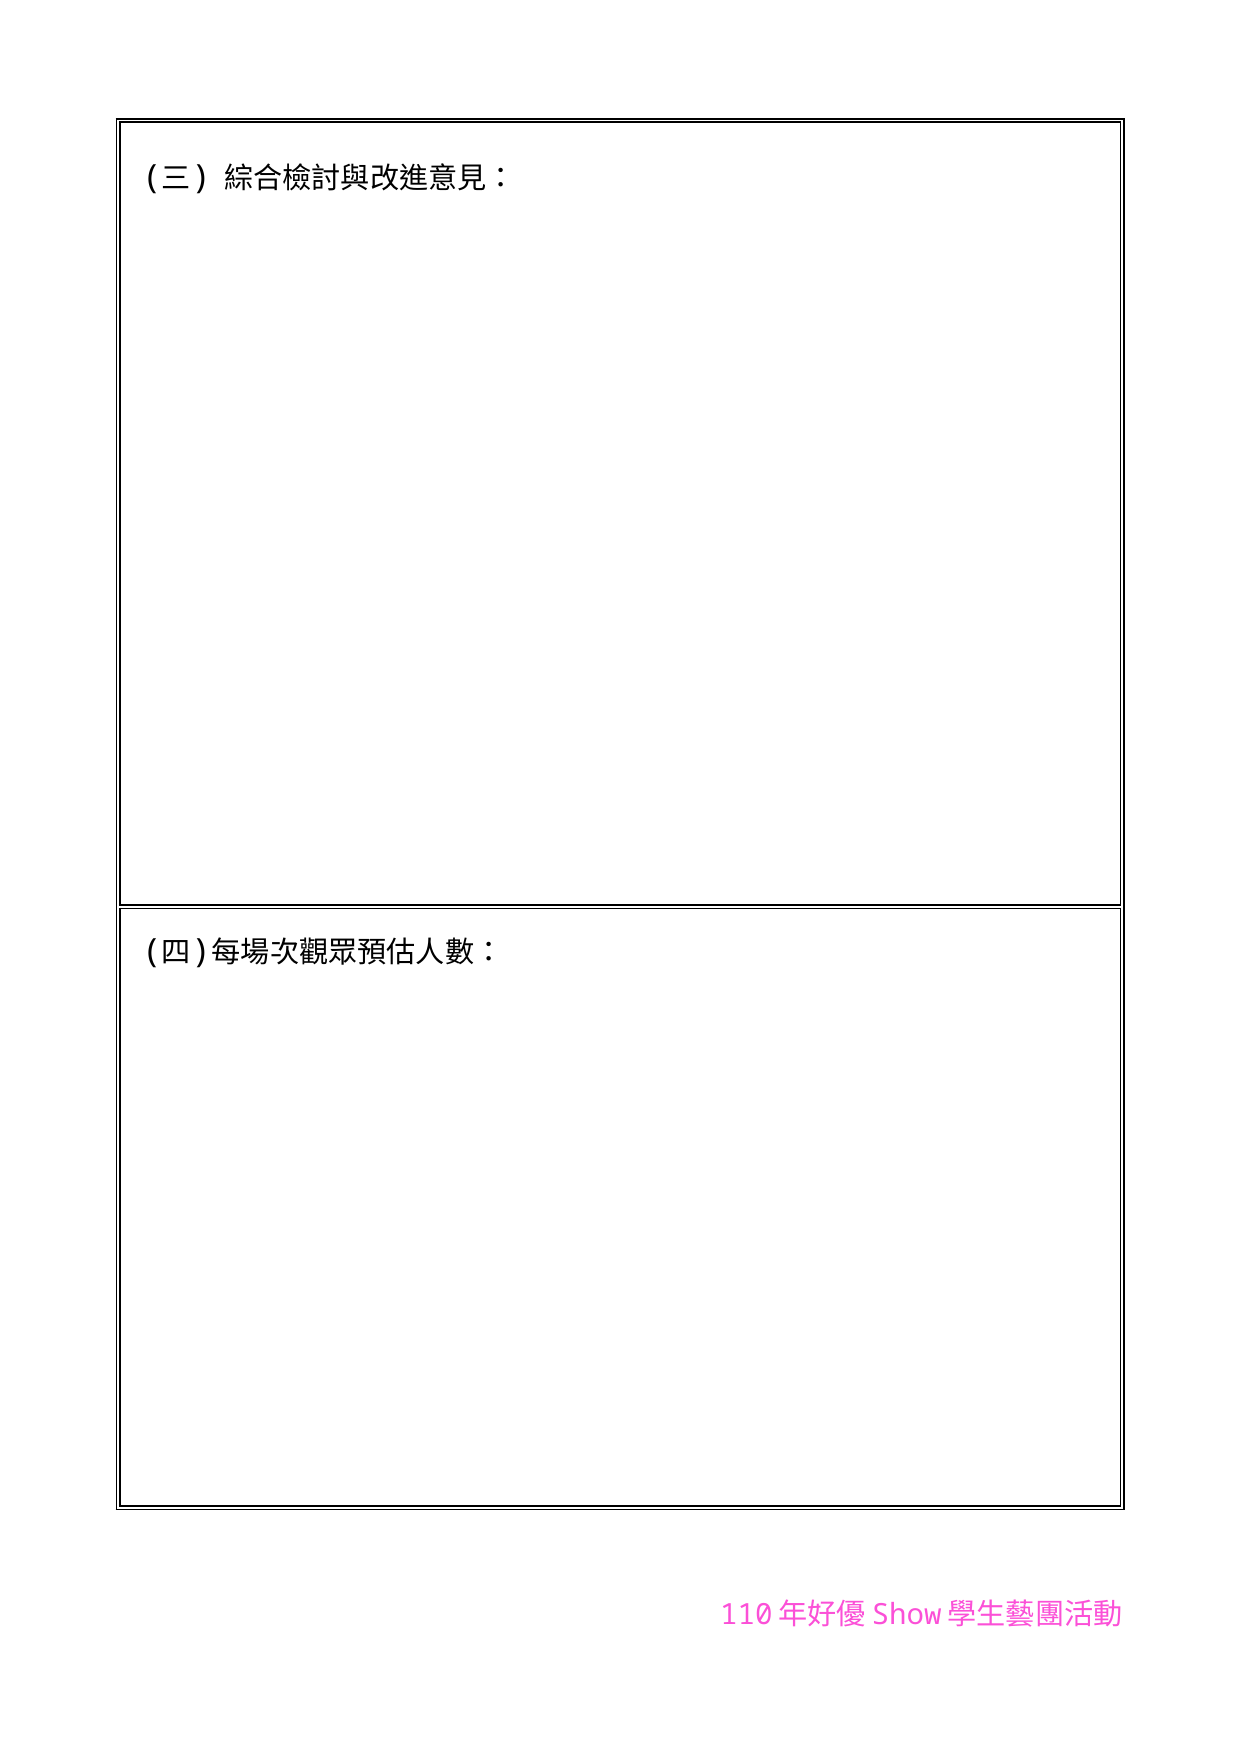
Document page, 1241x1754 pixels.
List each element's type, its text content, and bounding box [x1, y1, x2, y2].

table_header 綜合檢討與改進意見： [121, 123, 1120, 904]
table_cell 每場次觀眾預估人數： （若不敷使用，可增加同格式頁數哦！） [121, 909, 1120, 1505]
